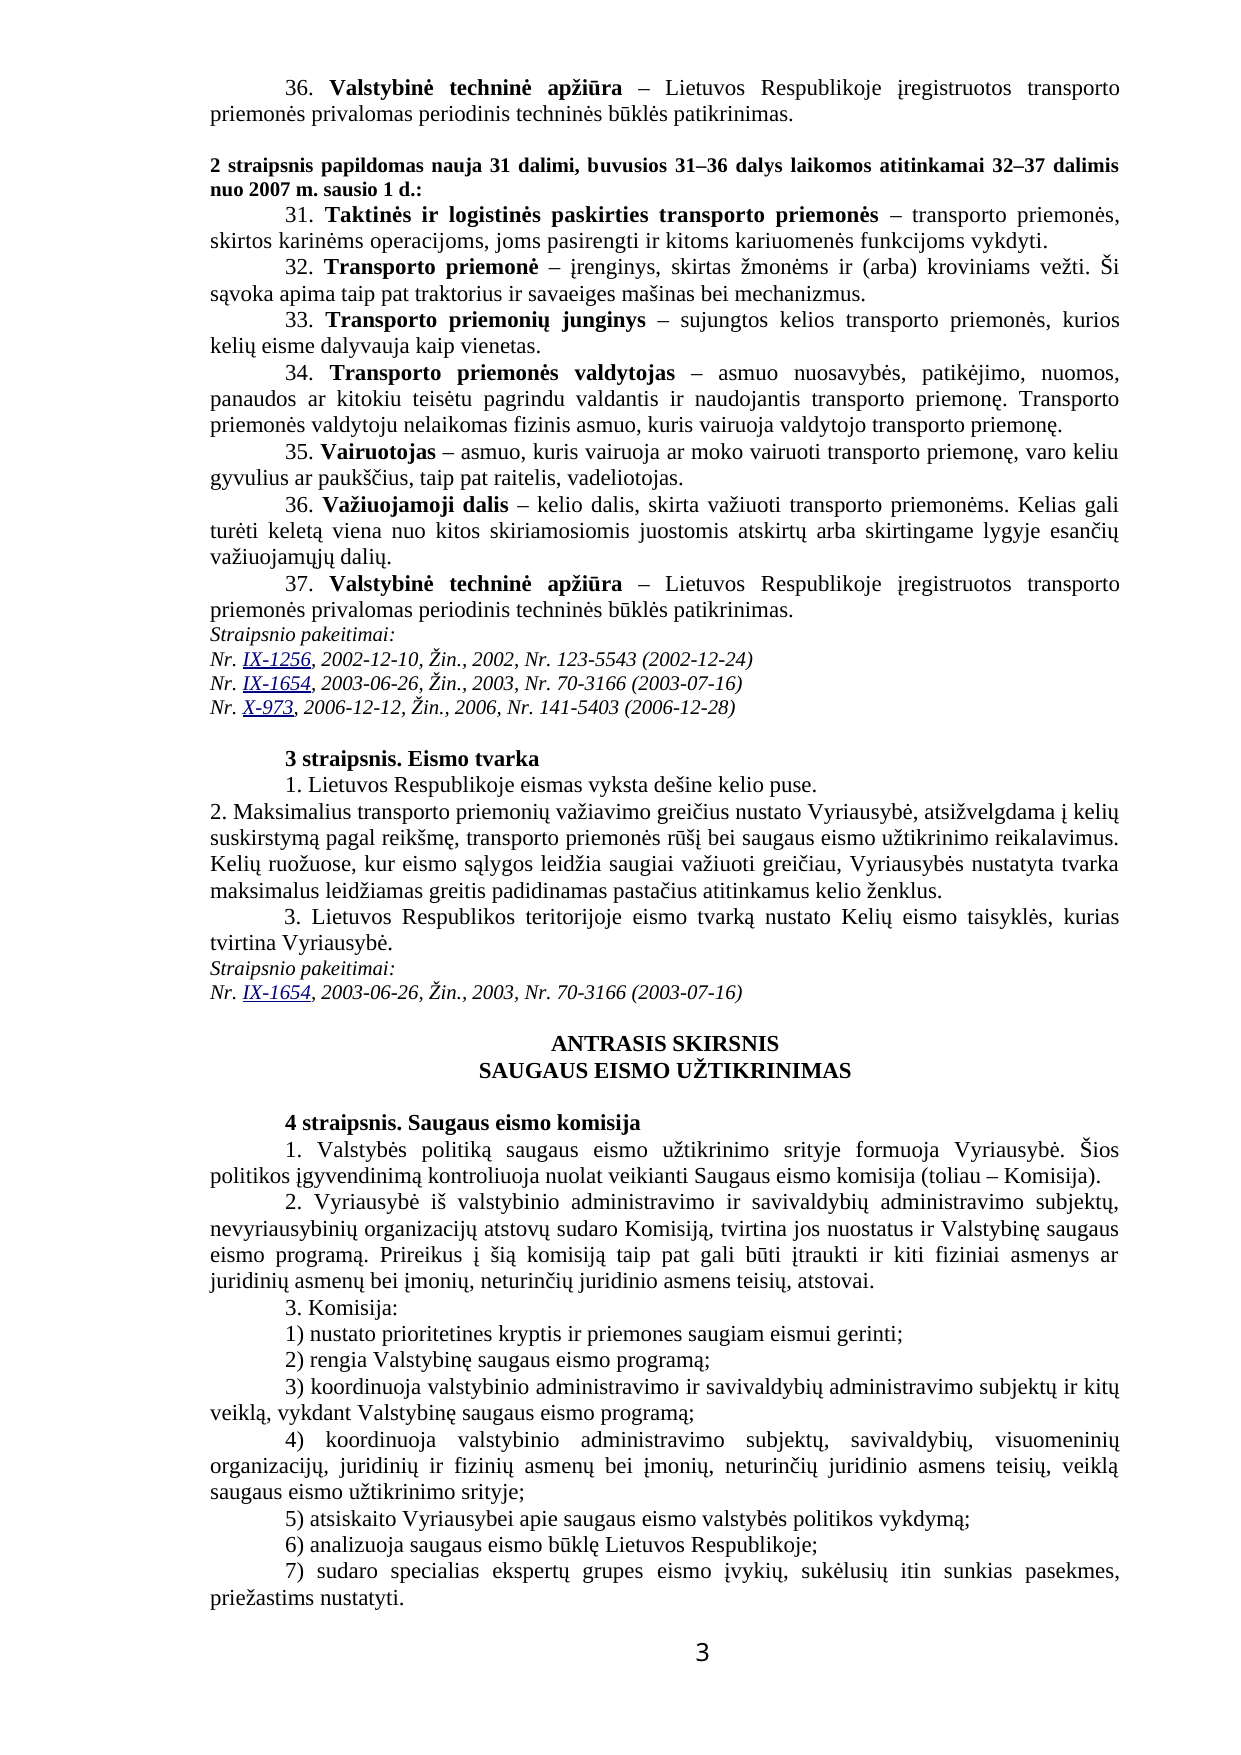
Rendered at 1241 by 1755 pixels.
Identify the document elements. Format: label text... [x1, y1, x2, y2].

text 37. Valstybinė techninė apžiūra – Lietuvos Respublikoje įregistruotos transporto priemonės privalomas periodinis techninės būklės patikrinimas. [210, 570, 1120, 622]
text Nr. IX-1654, 2003-06-26, Žin., 2003, Nr. 70-3166 (2003-07-16) [210, 980, 1120, 1004]
text 36. Valstybinė techninė apžiūra – Lietuvos Respublikoje įregistruotos transporto priemonės privalomas periodinis techninės būklės patikrinimas. [210, 73, 1120, 126]
text Straipsnio pakeitimai: [210, 622, 1120, 646]
text 1. Valstybės politiką saugaus eismo užtikrinimo srityje formuoja Vyriausybė. Šios politikos įgyvendinimą kontroliuoja nuolat veikianti Saugaus eismo komisija (toliau – Komisija). [210, 1136, 1120, 1188]
text Nr. X-973, 2006-12-12, Žin., 2006, Nr. 141-5403 (2006-12-28) [210, 694, 1120, 719]
text Nr. IX-1256, 2002-12-10, Žin., 2002, Nr. 123-5543 (2002-12-24) [210, 646, 1120, 671]
text 34. Transporto priemonės valdytojas – asmuo nuosavybės, patikėjimo, nuomos, panaudos ar kitokiu teisėtu pagrindu valdantis ir naudojantis transporto priemonę. Transporto priemonės valdytoju nelaikomas fizinis asmuo, kuris vairuoja valdytojo transporto priemonę. [210, 359, 1120, 438]
text 36. Važiuojamoji dalis – kelio dalis, skirta važiuoti transporto priemonėms. Kelias gali turėti keletą viena nuo kitos skiriamosiomis juostomis atskirtų arba skirtingame lygyje esančių važiuojamųjų dalių. [210, 491, 1120, 570]
text 4) koordinuoja valstybinio administravimo subjektų, savivaldybių, visuomeninių organizacijų, juridinių ir fizinių asmenų bei įmonių, neturinčių juridinio asmens teisių, veiklą saugaus eismo užtikrinimo srityje; [210, 1426, 1120, 1505]
text 35. Vairuotojas – asmuo, kuris vairuoja ar moko vairuoti transporto priemonę, varo keliu gyvulius ar paukščius, taip pat raitelis, vadeliotojas. [210, 438, 1120, 491]
text 33. Transporto priemonių junginys – sujungtos kelios transporto priemonės, kurios kelių eisme dalyvauja kaip vienetas. [210, 306, 1120, 359]
text Nr. IX-1654, 2003-06-26, Žin., 2003, Nr. 70-3166 (2003-07-16) [210, 671, 1120, 694]
text Straipsnio pakeitimai: [210, 956, 1120, 980]
text 3) koordinuoja valstybinio administravimo ir savivaldybių administravimo subjektų ir kitų veiklą, vykdant Valstybinę saugaus eismo programą; [210, 1373, 1120, 1426]
text 31. Taktinės ir logistinės paskirties transporto priemonės – transporto priemonės, skirtos karinėms operacijoms, joms pasirengti ir kitoms kariuomenės funkcijoms vykdyti. [210, 201, 1120, 253]
text 5) atsiskaito Vyriausybei apie saugaus eismo valstybės politikos vykdymą; [210, 1505, 1120, 1531]
text 6) analizuoja saugaus eismo būklę Lietuvos Respublikoje; [210, 1531, 1120, 1557]
text 2) rengia Valstybinę saugaus eismo programą; [210, 1347, 1120, 1373]
text 3 straipsnis. Eismo tvarka [210, 745, 1120, 771]
text 4 straipsnis. Saugaus eismo komisija [210, 1109, 1120, 1136]
text 1. Lietuvos Respublikoje eismas vyksta dešine kelio puse. [210, 771, 1120, 798]
text 32. Transporto priemonė – įrenginys, skirtas žmonėms ir (arba) kroviniams vežti. Ši sąvoka apima taip pat traktorius ir savaeiges mašinas bei mechanizmus. [210, 253, 1120, 306]
text ANTRASIS SKIRSNIS [210, 1030, 1120, 1057]
text 2. Vyriausybė iš valstybinio administravimo ir savivaldybių administravimo subjektų, nevyriausybinių organizacijų atstovų sudaro Komisiją, tvirtina jos nuostatus ir Valstybinę saugaus eismo programą. Prireikus į šią komisiją taip pat gali būti įtraukti ir kiti fiziniai asmenys ar juridinių asmenų bei įmonių, neturinčių juridinio asmens teisių, atstovai. [210, 1188, 1120, 1294]
text 7) sudaro specialias ekspertų grupes eismo įvykių, sukėlusių itin sunkias pasekmes, priežastims nustatyti. [210, 1557, 1120, 1610]
text 1) nustato prioritetines kryptis ir priemones saugiam eismui gerinti; [210, 1320, 1120, 1347]
text 2 straipsnis papildomas nauja 31 dalimi, buvusios 31–36 dalys laikomos atitinkamai 32–37 dalimis nuo 2007 m. sausio 1 d.: [210, 153, 1120, 201]
text SAUGAUS EISMO UŽTIKRINIMAS [210, 1057, 1120, 1083]
text 3. Komisija: [210, 1294, 1120, 1320]
text 3. Lietuvos Respublikos teritorijoje eismo tvarką nustato Kelių eismo taisyklės, kurias tvirtina Vyriausybė. [210, 903, 1120, 956]
text 2. Maksimalius transporto priemonių važiavimo greičius nustato Vyriausybė, atsižvelgdama į kelių suskirstymą pagal reikšmę, transporto priemonės rūšį bei saugaus eismo užtikrinimo reikalavimus. Kelių ruožuose, kur eismo sąlygos leidžia saugiai važiuoti greičiau, Vyriausybės nustatyta tvarka maksimalus leidžiamas greitis padidinamas pastačius atitinkamus kelio ženklus. [210, 798, 1120, 903]
